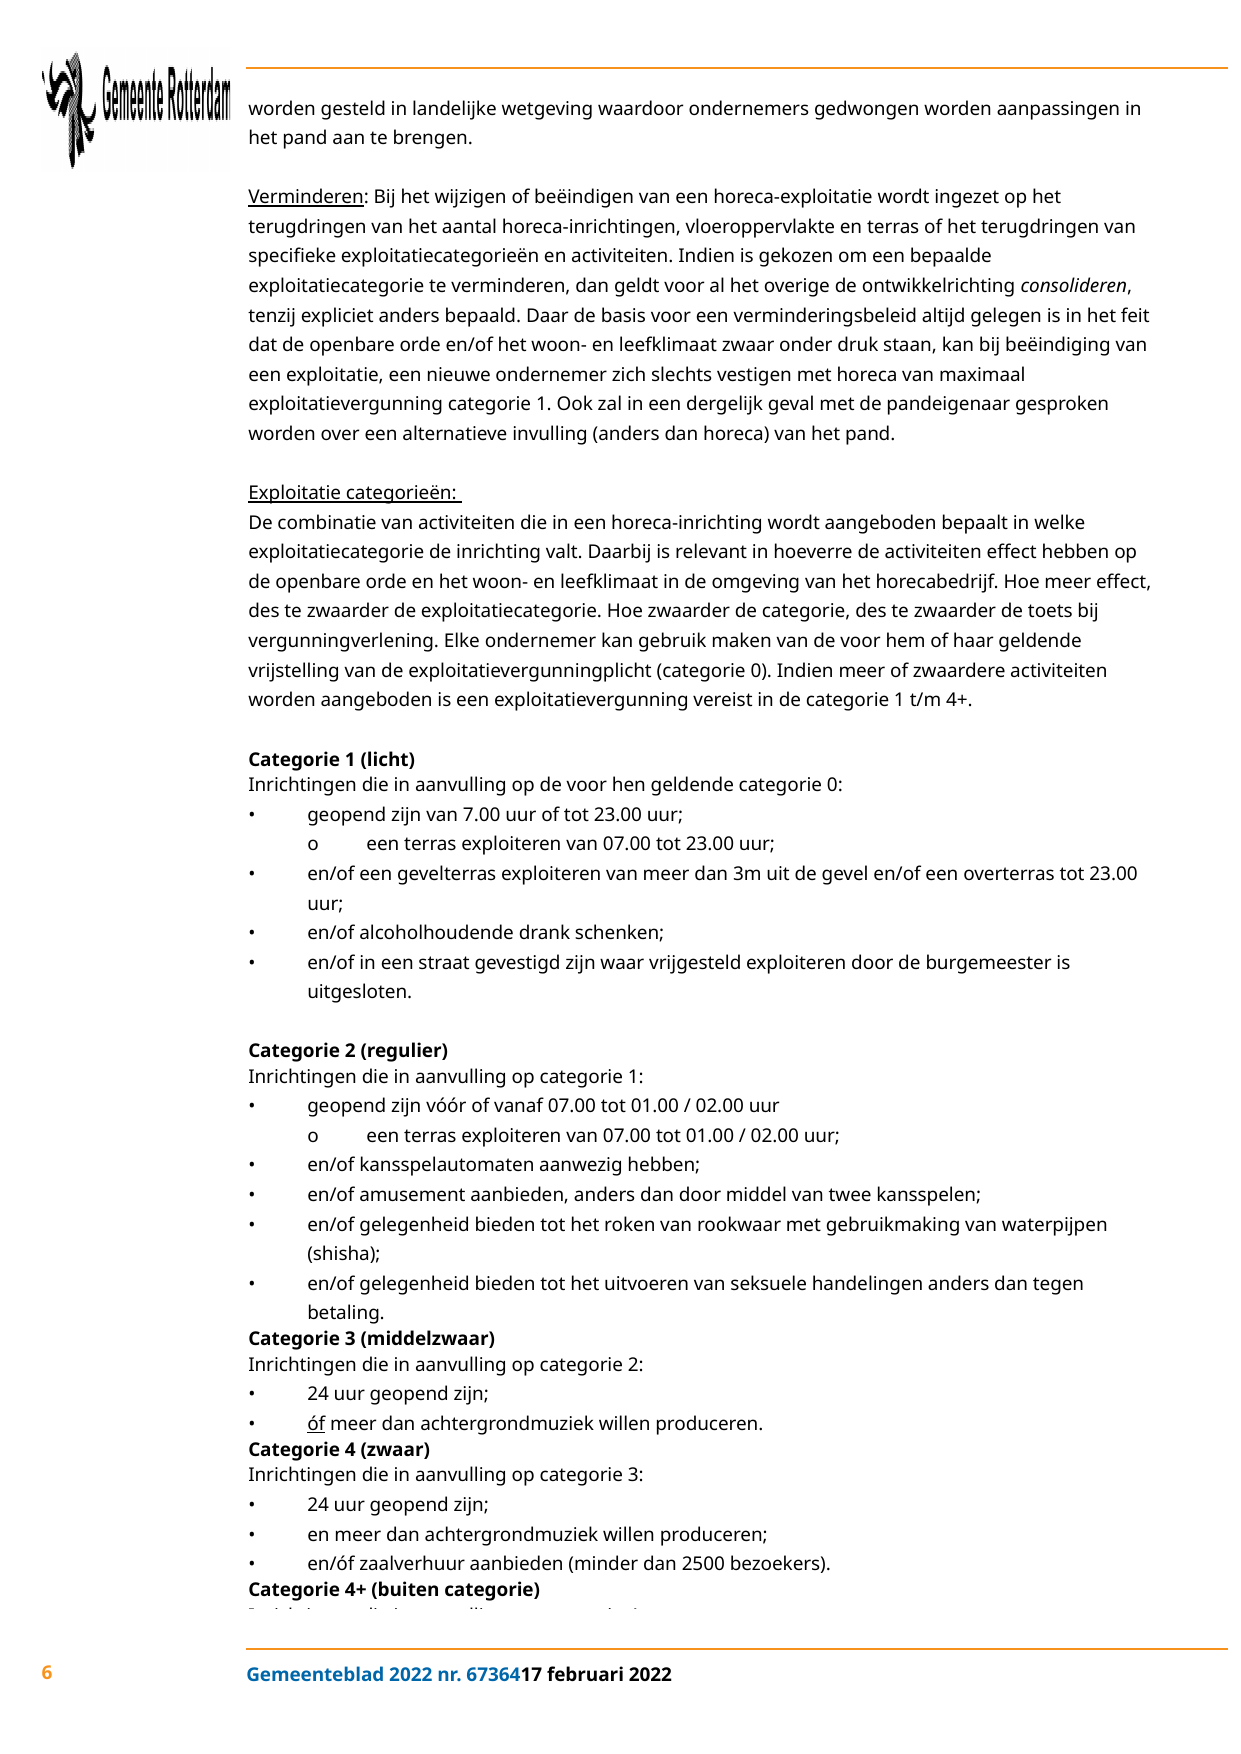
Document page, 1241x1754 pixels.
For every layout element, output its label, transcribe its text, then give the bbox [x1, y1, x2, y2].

table_cell Categorie 3 (middelzwaar) [248, 1325, 1152, 1351]
table_cell Inrichtingen die in aanvulling op categorie 4: grootschalige evenementen faciliteren (meer dan 2500 bezoekers) [248, 1602, 1152, 1608]
table_cell Inrichtingen die in aanvulling op categorie 1: geopend zijn vóór of vanaf 07.00 tot 01.00 / 02.00 uur een terras exploiteren van 07.00 tot 01.00 / 02.00 uur; en/of kansspelautomaten aanwezig hebben; en/of amusement aanbieden, anders dan door middel van twee kansspelen; en/of gelegenheid bieden tot het roken van rookwaar met gebruikmaking van waterpijpen (shisha); en/of gelegenheid bieden tot het uitvoeren van seksuele handelingen anders dan tegen betaling. [248, 1063, 1152, 1325]
table_cell Inrichtingen die in aanvulling op categorie 2: 24 uur geopend zijn; óf meer dan achtergrondmuziek willen produceren. [248, 1351, 1152, 1436]
text worden gesteld in landelijke wetgeving waardoor ondernemers gedwongen worden aanpassingen in het pand aan te brengen. [248, 95, 1152, 150]
table_header Categorie 1 (licht) [248, 746, 1152, 771]
picture [41, 47, 231, 172]
table_cell Inrichtingen die in aanvulling op categorie 3: 24 uur geopend zijn; en meer dan achtergrondmuziek willen produceren; en/óf zaalverhuur aanbieden (minder dan 2500 bezoekers). [248, 1462, 1152, 1576]
table_header Categorie 2 (regulier) [248, 1037, 1152, 1063]
text De combinatie van activiteiten die in een horeca-inrichting wordt aangeboden bepaalt in welke exploitatiecategorie de inrichting valt. Daarbij is relevant in hoeverre de activiteiten effect hebben op de openbare orde en het woon- en leefklimaat in de omgeving van het horecabedrijf. Hoe meer effect, des te zwaarder de exploitatiecategorie. Hoe zwaarder de categorie, des te zwaarder de toets bij vergunningverlening. Elke ondernemer kan gebruik maken van de voor hem of haar geldende vrijstelling van de exploitatievergunningplicht (categorie 0). Indien meer of zwaardere activiteiten worden aangeboden is een exploitatievergunning vereist in de categorie 1 t/m 4+. [248, 509, 1152, 712]
text Verminderen: Bij het wijzigen of beëindigen van een horeca-exploitatie wordt ingezet op het terugdringen van het aantal horeca-inrichtingen, vloeroppervlakte en terras of het terugdringen van specifieke exploitatiecategorieën en activiteiten. Indien is gekozen om een bepaalde exploitatiecategorie te verminderen, dan geldt voor al het overige de ontwikkelrichting consolideren, tenzij expliciet anders bepaald. Daar de basis voor een verminderingsbeleid altijd gelegen is in het feit dat de openbare orde en/of het woon- en leefklimaat zwaar onder druk staan, kan bij beëindiging van een exploitatie, een nieuwe ondernemer zich slechts vestigen met horeca van maximaal exploitatievergunning categorie 1. Ook zal in een dergelijk geval met de pandeigenaar gesproken worden over een alternatieve invulling (anders dan horeca) van het pand. [248, 183, 1152, 446]
table_cell Categorie 4+ (buiten categorie) [248, 1576, 1152, 1602]
text Exploitatie categorieën: [248, 479, 1152, 505]
table_cell Categorie 4 (zwaar) [248, 1436, 1152, 1462]
table_cell Inrichtingen die in aanvulling op de voor hen geldende categorie 0: geopend zijn van 7.00 uur of tot 23.00 uur; een terras exploiteren van 07.00 tot 23.00 uur; en/of een gevelterras exploiteren van meer dan 3m uit de gevel en/of een overterras tot 23.00 uur; en/of alcoholhoudende drank schenken; en/of in een straat gevestigd zijn waar vrijgesteld exploiteren door de burgemeester is uitgesloten. [248, 771, 1152, 1004]
